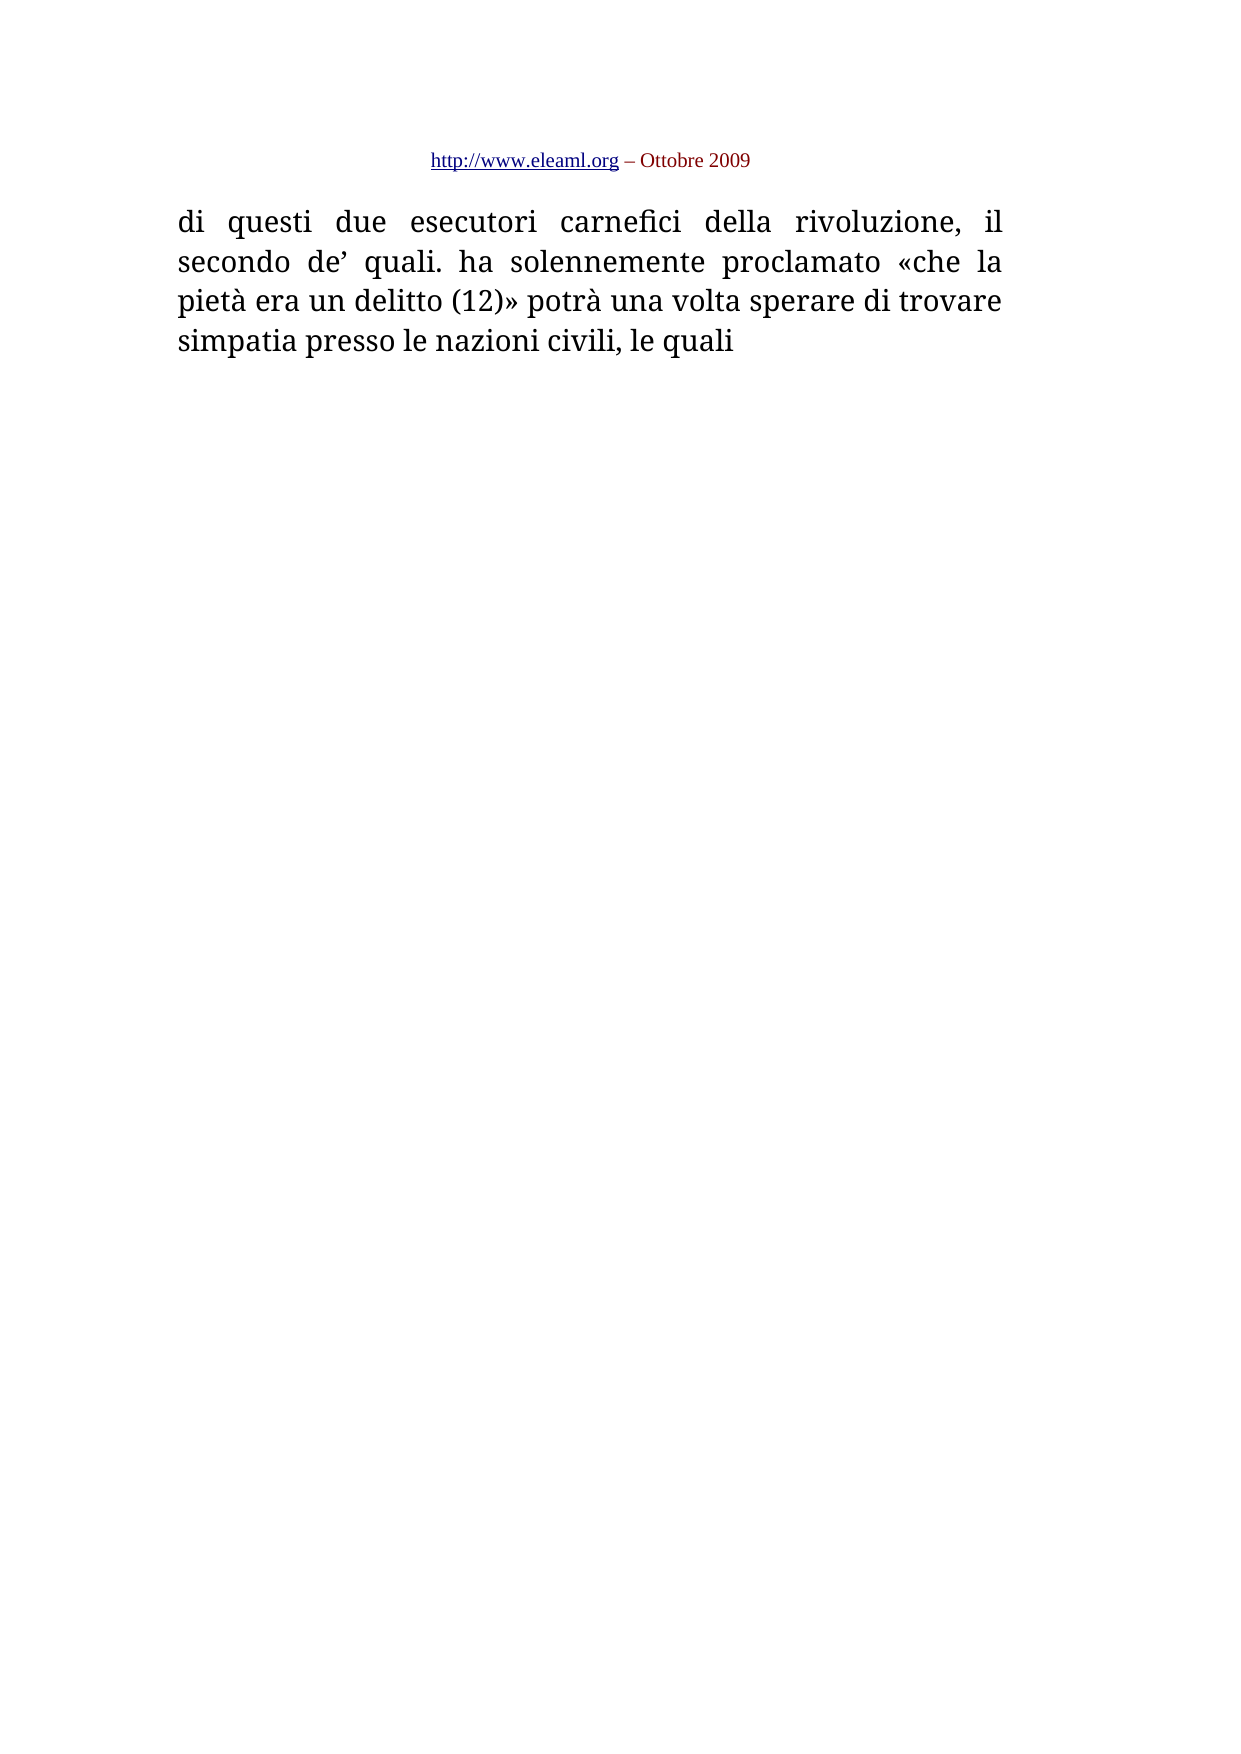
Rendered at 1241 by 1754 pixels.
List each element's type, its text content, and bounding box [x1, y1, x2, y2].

text di questi due esecutori carnefici della rivoluzione, il secondo de’ quali. ha solennemente proclamato «che la pietà era un delitto (12)» potrà una volta sperare di trovare simpatia presso le nazioni civili, le quali [177, 201, 1004, 360]
